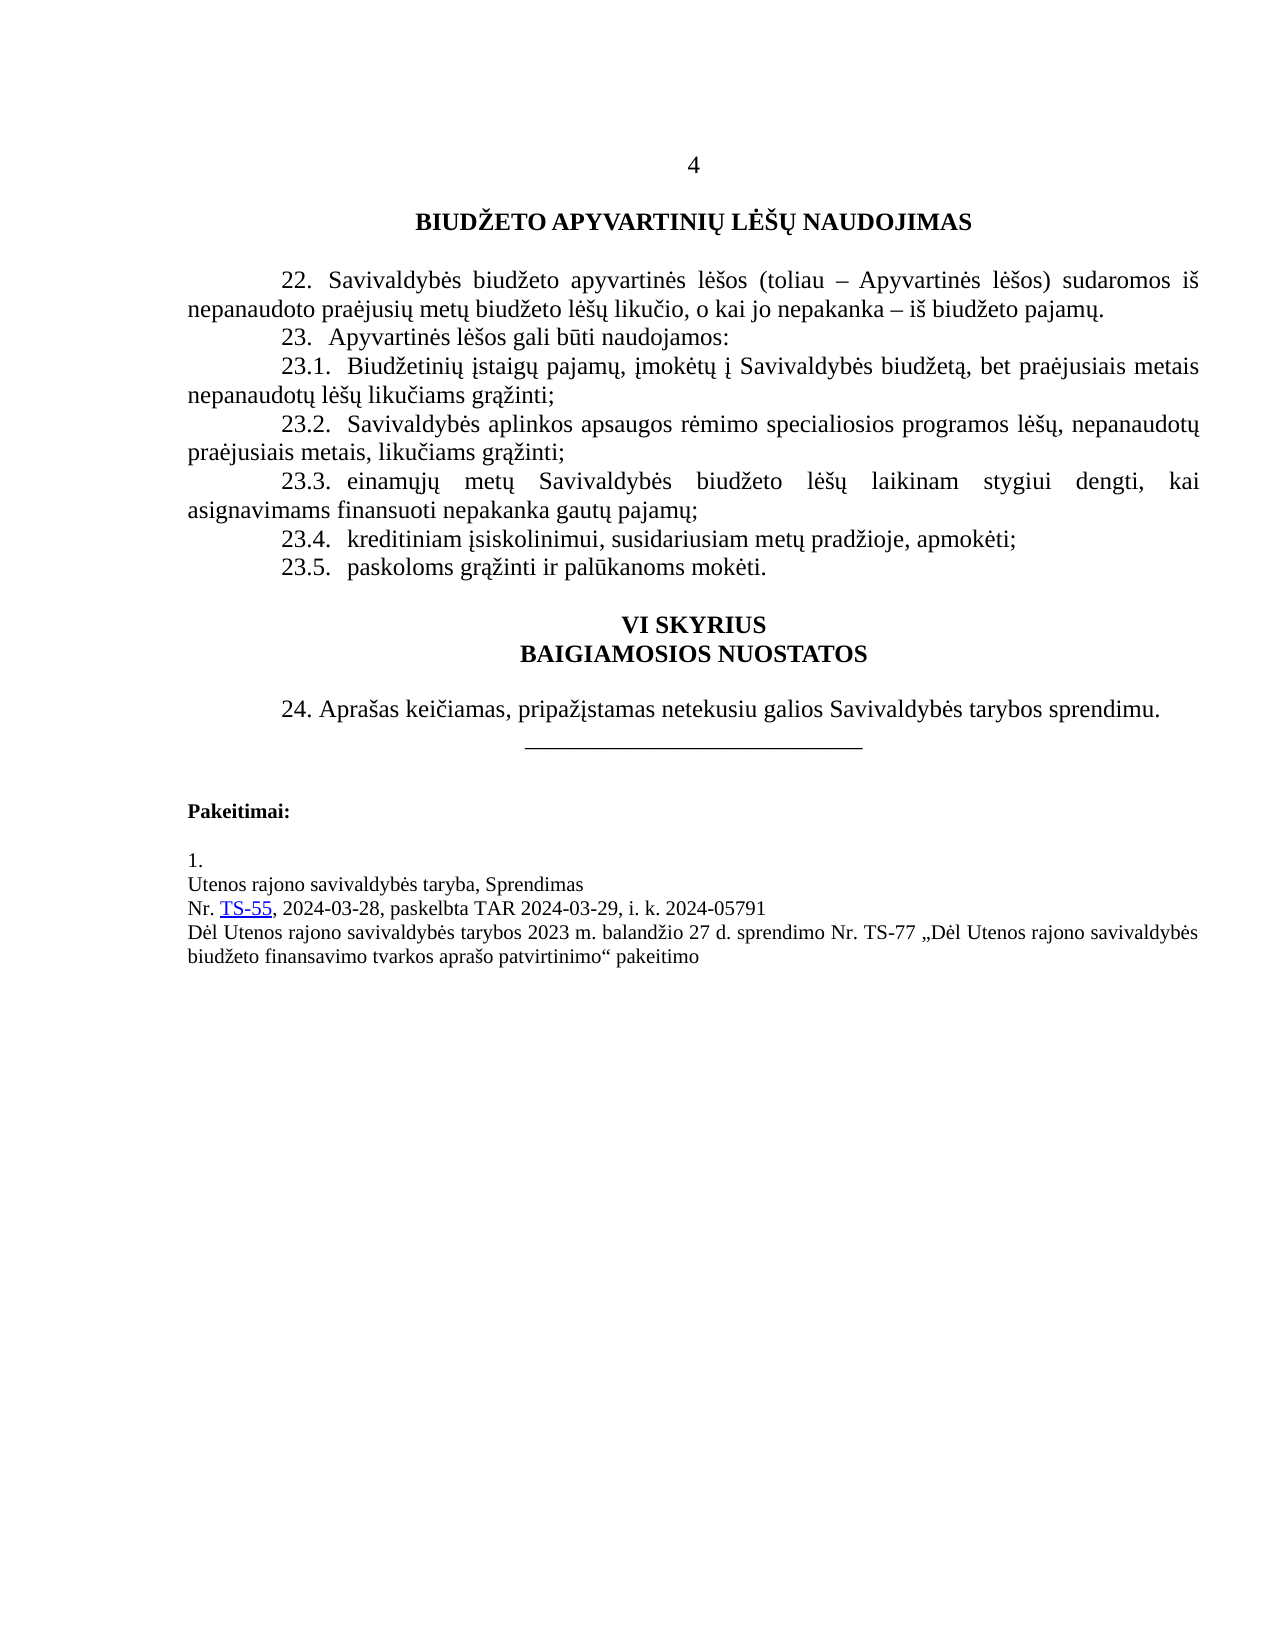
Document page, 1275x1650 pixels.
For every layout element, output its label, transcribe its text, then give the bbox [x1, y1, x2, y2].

text 23.3. einamųjų metų Savivaldybės biudžeto lėšų laikinam stygiui dengti, kai asignavimams finansuoti nepakanka gautų pajamų; [187, 466, 1200, 524]
text VI SKYRIUS [187, 610, 1200, 639]
text 24. Aprašas keičiamas, pripažįstamas netekusiu galios Savivaldybės tarybos sprendimu. [187, 694, 1200, 723]
text 1. [187, 848, 1200, 872]
text 23.4. kreditiniam įsiskolinimui, susidariusiam metų pradžioje, apmokėti; [187, 524, 1200, 552]
text Pakeitimai: [187, 799, 1200, 823]
text 23. Apyvartinės lėšos gali būti naudojamos: [187, 322, 1200, 351]
text Nr. TS-55, 2024-03-28, paskelbta TAR 2024-03-29, i. k. 2024-05791 [187, 896, 1200, 920]
text Dėl Utenos rajono savivaldybės tarybos 2023 m. balandžio 27 d. sprendimo Nr. TS-77 „Dėl Utenos rajono savivaldybės biudžeto finansavimo tvarkos aprašo patvirtinimo“ pakeitimo [187, 920, 1200, 968]
text ___________________________ [187, 723, 1200, 751]
text Utenos rajono savivaldybės taryba, Sprendimas [187, 872, 1200, 896]
text BIUDŽETO APYVARTINIŲ LĖŠŲ NAUDOJIMAS [187, 207, 1200, 236]
text 22. Savivaldybės biudžeto apyvartinės lėšos (toliau – Apyvartinės lėšos) sudaromos iš nepanaudoto praėjusių metų biudžeto lėšų likučio, o kai jo nepakanka – iš biudžeto pajamų. [187, 265, 1200, 322]
text 23.5. paskoloms grąžinti ir palūkanoms mokėti. [187, 552, 1200, 581]
text 23.1. Biudžetinių įstaigų pajamų, įmokėtų į Savivaldybės biudžetą, bet praėjusiais metais nepanaudotų lėšų likučiams grąžinti; [187, 351, 1200, 409]
text BAIGIAMOSIOS NUOSTATOS [187, 639, 1200, 667]
text 23.2. Savivaldybės aplinkos apsaugos rėmimo specialiosios programos lėšų, nepanaudotų praėjusiais metais, likučiams grąžinti; [187, 409, 1200, 466]
